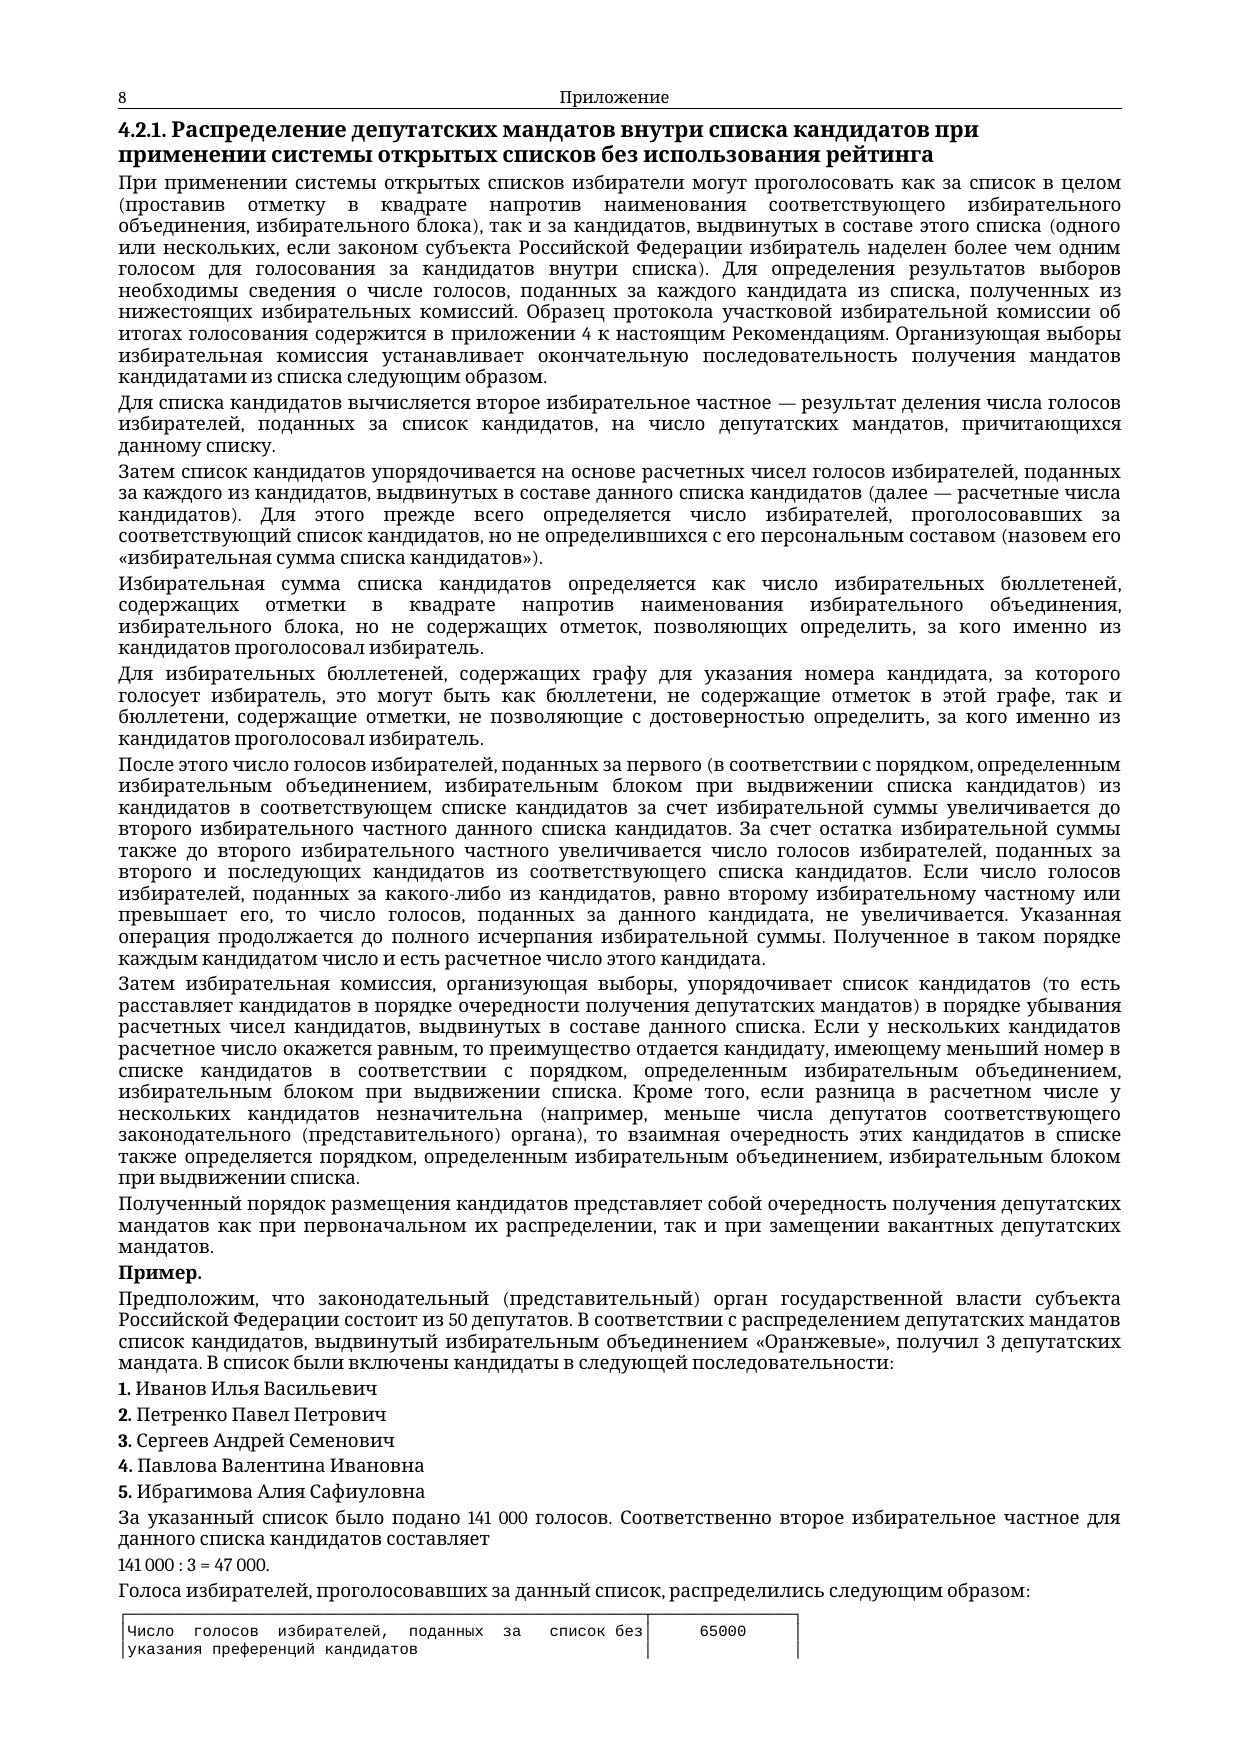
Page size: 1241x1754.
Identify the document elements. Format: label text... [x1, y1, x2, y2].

text 3. Сергеев Андрей Семенович [118, 1430, 1122, 1452]
text ┌───────────────────────────────────────────────────────┬───────────────┐ [118, 1606, 1122, 1624]
text Пример. [118, 1262, 1122, 1284]
text Голоса избирателей, проголосовавших за данный список, распределились следующим образом: [118, 1580, 1122, 1602]
text │Число голосов избирателей, поданных за список без│ 65000 │ [648, 1624, 797, 1641]
text После этого число голосов избирателей, поданных за первого (в соответствии с порядком, определенным избирательным объединением, избирательным блоком при выдвижении списка кандидатов) из кандидатов в соответствующем списке кандидатов за счет избирательной суммы увеличивается до второго избирательного частного данного списка кандидатов. За счет остатка избирательной суммы также до второго избирательного частного увеличивается число голосов избирателей, поданных за второго и последующих кандидатов из соответствующего списка кандидатов. Если число голосов избирателей, поданных за какого-либо из кандидатов, равно второму избирательному частному или превышает его, то число голосов, поданных за данного кандидата, не увеличивается. Указанная операция продолжается до полного исчерпания избирательной суммы. Полученное в таком порядке каждым кандидатом число и есть расчетное число этого кандидата. [118, 754, 1122, 970]
text │указания преференций кандидатов │ │ [798, 1641, 1122, 1659]
text Затем избирательная комиссия, организующая выборы, упорядочивает список кандидатов (то есть расставляет кандидатов в порядке очередности получения депутатских мандатов) в порядке убывания расчетных чисел кандидатов, выдвинутых в составе данного списка. Если у нескольких кандидатов расчетное число окажется равным, то преимущество отдается кандидату, имеющему меньший номер в списке кандидатов в соответствии с порядком, определенным избирательным объединением, избирательным блоком при выдвижении списка. Кроме того, если разница в расчетном числе у нескольких кандидатов незначительна (например, меньше числа депутатов соответствующего законодательного (представительного) органа), то взаимная очередность этих кандидатов в списке также определяется порядком, определенным избирательным объединением, избирательным блоком при выдвижении списка. [118, 974, 1122, 1189]
text Для списка кандидатов вычисляется второе избирательное частное — результат деления числа голосов избирателей, поданных за список кандидатов, на число депутатских мандатов, причитающихся данному списку. [118, 392, 1122, 457]
text 141 000 : 3 = 47 000. [118, 1554, 1122, 1576]
text 2. Петренко Павел Петрович [118, 1404, 1122, 1426]
text │Число голосов избирателей, поданных за список без│ 65000 │ [798, 1624, 1122, 1641]
text │указания преференций кандидатов │ │ [123, 1641, 647, 1659]
text Избирательная сумма списка кандидатов определяется как число избирательных бюллетеней, содержащих отметки в квадрате напротив наименования избирательного объединения, избирательного блока, но не содержащих отметок, позволяющих определить, за кого именно из кандидатов проголосовал избиратель. [118, 573, 1122, 659]
text Предположим, что законодательный (представительный) орган государственной власти субъекта Российской Федерации состоит из 50 депутатов. В соответствии с распределением депутатских мандатов список кандидатов, выдвинутый избирательным объединением «Оранжевые», получил 3 депутатских мандата. В список были включены кандидаты в следующей последовательности: [118, 1288, 1122, 1374]
text │Число голосов избирателей, поданных за список без│ 65000 │ [123, 1624, 647, 1641]
text 5. Ибрагимова Алия Сафиуловна [118, 1482, 1122, 1503]
subtitle 4.2.1. Распределение депутатских мандатов внутри списка кандидатов при применении системы открытых списков без использования рейтинга [118, 118, 1122, 168]
text Для избирательных бюллетеней, содержащих графу для указания номера кандидата, за которого голосует избиратель, это могут быть как бюллетени, не содержащие отметок в этой графе, так и бюллетени, содержащие отметки, не позволяющие с достоверностью определить, за кого именно из кандидатов проголосовал избиратель. [118, 664, 1122, 750]
text 4. Павлова Валентина Ивановна [118, 1456, 1122, 1477]
text Полученный порядок размещения кандидатов представляет собой очередность получения депутатских мандатов как при первоначальном их распределении, так и при замещении вакантных депутатских мандатов. [118, 1194, 1122, 1258]
text Затем список кандидатов упорядочивается на основе расчетных чисел голосов избирателей, поданных за каждого из кандидатов, выдвинутых в составе данного списка кандидатов (далее — расчетные числа кандидатов). Для этого прежде всего определяется число избирателей, проголосовавших за соответствующий список кандидатов, но не определившихся с его персональным составом (назовем его «избирательная сумма списка кандидатов»). [118, 461, 1122, 569]
text При применении системы открытых списков избиратели могут проголосовать как за список в целом (проставив отметку в квадрате напротив наименования соответствующего избирательного объединения, избирательного блока), так и за кандидатов, выдвинутых в составе этого списка (одного или нескольких, если законом субъекта Российской Федерации избиратель наделен более чем одним голосом для голосования за кандидатов внутри списка). Для определения результатов выборов необходимы сведения о числе голосов, поданных за каждого кандидата из списка, полученных из нижестоящих избирательных комиссий. Образец протокола участковой избирательной комиссии об итогах голосования содержится в приложении 4 к настоящим Рекомендациям. Организующая выборы избирательная комиссия устанавливает окончательную последовательность получения мандатов кандидатами из списка следующим образом. [118, 173, 1122, 388]
text За указанный список было подано 141 000 голосов. Соответственно второе избирательное частное для данного списка кандидатов составляет [118, 1507, 1122, 1550]
text 1. Иванов Илья Васильевич [118, 1379, 1122, 1400]
text │указания преференций кандидатов │ │ [648, 1641, 797, 1659]
